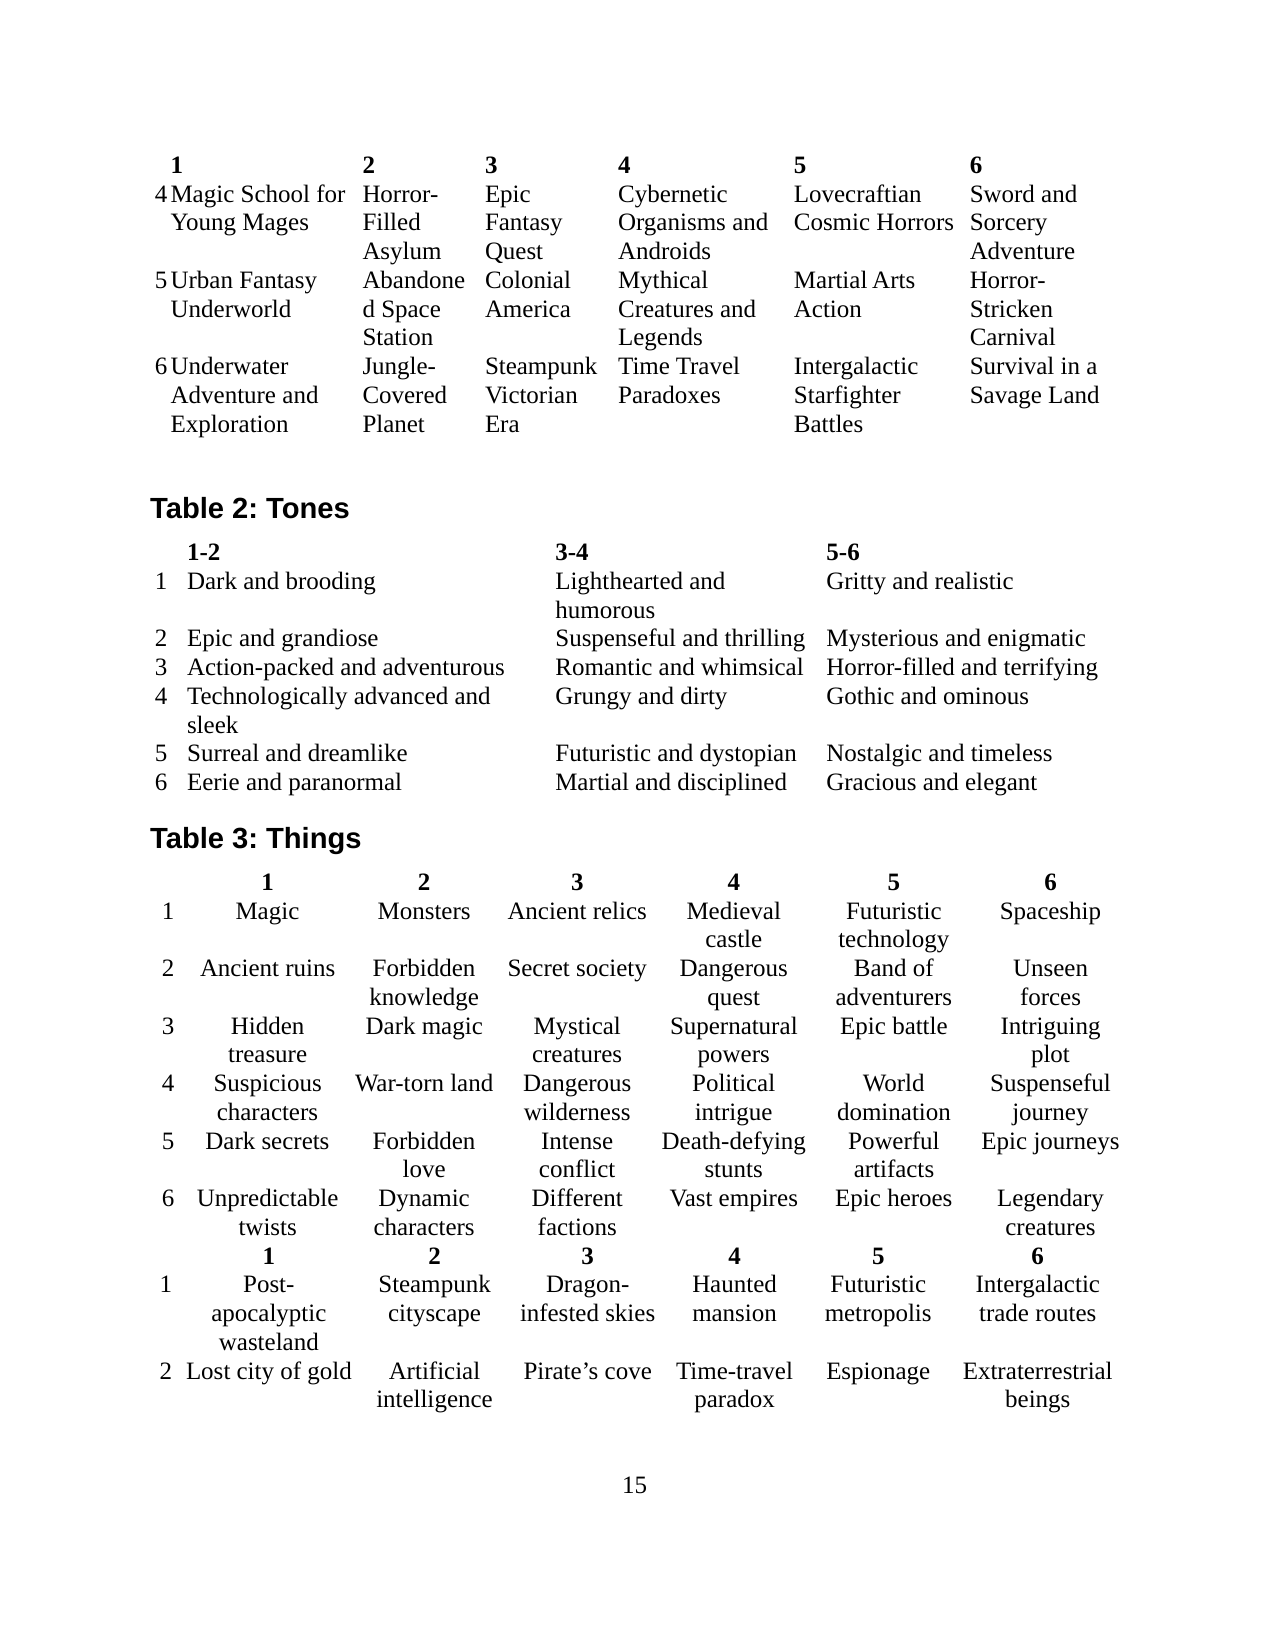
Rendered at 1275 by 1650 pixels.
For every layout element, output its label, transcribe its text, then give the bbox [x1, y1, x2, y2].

table_cell Jungle-Covered Planet [358, 351, 480, 437]
table_cell Ancient relics [499, 896, 655, 953]
table_cell Dark secrets [186, 1126, 349, 1183]
table_cell 2 [150, 953, 186, 1011]
table_header [150, 150, 166, 179]
table_cell Steampunk cityscape [356, 1270, 512, 1356]
table_cell [166, 438, 358, 466]
table_cell Epic Fantasy Quest [480, 179, 613, 265]
table_cell Horror-filled and terrifying [822, 652, 1125, 681]
table_cell Intense conflict [499, 1126, 655, 1183]
table_cell Horror-Filled Asylum [358, 179, 480, 265]
subtitle Table 2: Tones [150, 491, 1125, 525]
table_header 6 [976, 867, 1125, 896]
table_cell Action-packed and adventurous [183, 652, 551, 681]
table_cell Futuristic technology [812, 896, 976, 953]
table_cell Lovecraftian Cosmic Horrors [789, 179, 965, 265]
table_header 1 [166, 150, 358, 179]
table_cell Vast empires [655, 1183, 812, 1241]
table_cell 1 [150, 896, 186, 953]
table_cell Time-travel paradox [663, 1356, 806, 1413]
table_cell Time Travel Paradoxes [614, 351, 789, 437]
table_cell [614, 438, 789, 466]
table_cell Abandoned Space Station [358, 265, 480, 351]
table_header 5 [806, 1241, 950, 1269]
table_cell Espionage [806, 1356, 950, 1413]
table_cell Grungy and dirty [551, 681, 822, 738]
table_cell 4 [150, 681, 182, 738]
table_cell Pirate’s cove [513, 1356, 662, 1413]
table_cell War-torn land [349, 1068, 499, 1126]
subtitle Table 3: Things [150, 821, 1125, 854]
table_cell Spaceship [976, 896, 1125, 953]
table_cell Forbidden knowledge [349, 953, 499, 1011]
table_cell 1 [150, 566, 182, 623]
table_cell Futuristic metropolis [806, 1270, 950, 1356]
table_cell Dangerous quest [655, 953, 812, 1011]
table_cell Hidden treasure [186, 1011, 349, 1068]
table_cell 5 [150, 739, 182, 767]
table_header 5-6 [822, 537, 1125, 566]
table_cell 4 [150, 179, 166, 265]
table_header 2 [349, 867, 499, 896]
table_cell [1109, 351, 1125, 437]
table_cell Dark magic [349, 1011, 499, 1068]
table_cell Steampunk Victorian Era [480, 351, 613, 437]
table_cell Urban Fantasy Underworld [166, 265, 358, 351]
table_cell Different factions [499, 1183, 655, 1241]
table_header 1 [181, 1241, 356, 1269]
table_header [150, 1241, 181, 1269]
table_cell Intriguing plot [976, 1011, 1125, 1068]
table_header 3 [513, 1241, 662, 1269]
table_cell Intergalactic Starfighter Battles [789, 351, 965, 437]
table_header 5 [789, 150, 965, 179]
table_cell Band of adventurers [812, 953, 976, 1011]
table_cell Mystical creatures [499, 1011, 655, 1068]
table_cell Colonial America [480, 265, 613, 351]
table_cell Nostalgic and timeless [822, 739, 1125, 767]
table_cell Legendary creatures [976, 1183, 1125, 1241]
table_cell Dragon-infested skies [513, 1270, 662, 1356]
table_cell Forbidden love [349, 1126, 499, 1183]
table_cell Sword and Sorcery Adventure [965, 179, 1109, 265]
table_cell Epic and grandiose [183, 624, 551, 652]
table_cell Medieval castle [655, 896, 812, 953]
table_cell Lost city of gold [181, 1356, 356, 1413]
table_cell Political intrigue [655, 1068, 812, 1126]
table_cell Dynamic characters [349, 1183, 499, 1241]
table_cell Lighthearted and humorous [551, 566, 822, 623]
table_cell Suspenseful journey [976, 1068, 1125, 1126]
table_cell Extraterrestrial beings [950, 1356, 1125, 1413]
table_cell Martial Arts Action [789, 265, 965, 351]
table_cell Haunted mansion [663, 1270, 806, 1356]
table_cell [150, 438, 166, 466]
table_cell Martial and disciplined [551, 767, 822, 796]
table_cell World domination [812, 1068, 976, 1126]
table_cell Unseen forces [976, 953, 1125, 1011]
table_cell Gothic and ominous [822, 681, 1125, 738]
table_cell Artificial intelligence [356, 1356, 512, 1413]
table_cell [358, 438, 480, 466]
table_header 3-4 [551, 537, 822, 566]
table_cell 5 [150, 265, 166, 351]
table_cell Intergalactic trade routes [950, 1270, 1125, 1356]
table_header 2 [356, 1241, 512, 1269]
table_cell 3 [150, 652, 182, 681]
table_header 4 [614, 150, 789, 179]
table_cell Eerie and paranormal [183, 767, 551, 796]
table_header 5 [812, 867, 976, 896]
table_cell Horror-Stricken Carnival [965, 265, 1109, 351]
table_cell Gracious and elegant [822, 767, 1125, 796]
table_cell Magic School for Young Mages [166, 179, 358, 265]
table_cell [789, 438, 965, 466]
table_cell Ancient ruins [186, 953, 349, 1011]
table_cell Underwater Adventure and Exploration [166, 351, 358, 437]
table_cell Powerful artifacts [812, 1126, 976, 1183]
table_header 6 [950, 1241, 1125, 1269]
table_cell Death-defying stunts [655, 1126, 812, 1183]
table_cell Suspicious characters [186, 1068, 349, 1126]
table_header 6 [965, 150, 1109, 179]
table_header [150, 867, 186, 896]
table_cell [965, 438, 1109, 466]
table_cell 4 [150, 1068, 186, 1126]
table_cell Unpredictable twists [186, 1183, 349, 1241]
table_cell [1109, 179, 1125, 265]
table_cell Mysterious and enigmatic [822, 624, 1125, 652]
table_header 1 [186, 867, 349, 896]
table_header 2 [358, 150, 480, 179]
table_cell Gritty and realistic [822, 566, 1125, 623]
table_header 4 [655, 867, 812, 896]
table_cell Romantic and whimsical [551, 652, 822, 681]
table_cell Cybernetic Organisms and Androids [614, 179, 789, 265]
table_cell Magic [186, 896, 349, 953]
table_header 1-2 [183, 537, 551, 566]
table_cell 3 [150, 1011, 186, 1068]
table_cell Futuristic and dystopian [551, 739, 822, 767]
table_cell Surreal and dreamlike [183, 739, 551, 767]
table_cell Epic journeys [976, 1126, 1125, 1183]
table_cell 6 [150, 1183, 186, 1241]
table_header 3 [480, 150, 613, 179]
table_cell Dark and brooding [183, 566, 551, 623]
table_cell [1109, 438, 1125, 466]
table_cell Suspenseful and thrilling [551, 624, 822, 652]
table_cell Supernatural powers [655, 1011, 812, 1068]
table_cell Survival in a Savage Land [965, 351, 1109, 437]
table_header 4 [663, 1241, 806, 1269]
table_cell Epic battle [812, 1011, 976, 1068]
table_header 3 [499, 867, 655, 896]
table_cell 6 [150, 767, 182, 796]
table_header [150, 537, 182, 566]
table_cell Epic heroes [812, 1183, 976, 1241]
table_cell 2 [150, 624, 182, 652]
table_cell 6 [150, 351, 166, 437]
table_cell Secret society [499, 953, 655, 1011]
table_cell Post-apocalyptic wasteland [181, 1270, 356, 1356]
table_cell 1 [150, 1270, 181, 1356]
table_cell Dangerous wilderness [499, 1068, 655, 1126]
table_cell Monsters [349, 896, 499, 953]
table_cell [1109, 265, 1125, 351]
table_cell Mythical Creatures and Legends [614, 265, 789, 351]
table_cell 2 [150, 1356, 181, 1413]
table_cell [480, 438, 613, 466]
table_cell Technologically advanced and sleek [183, 681, 551, 738]
table_header [1109, 150, 1125, 179]
table_cell 5 [150, 1126, 186, 1183]
